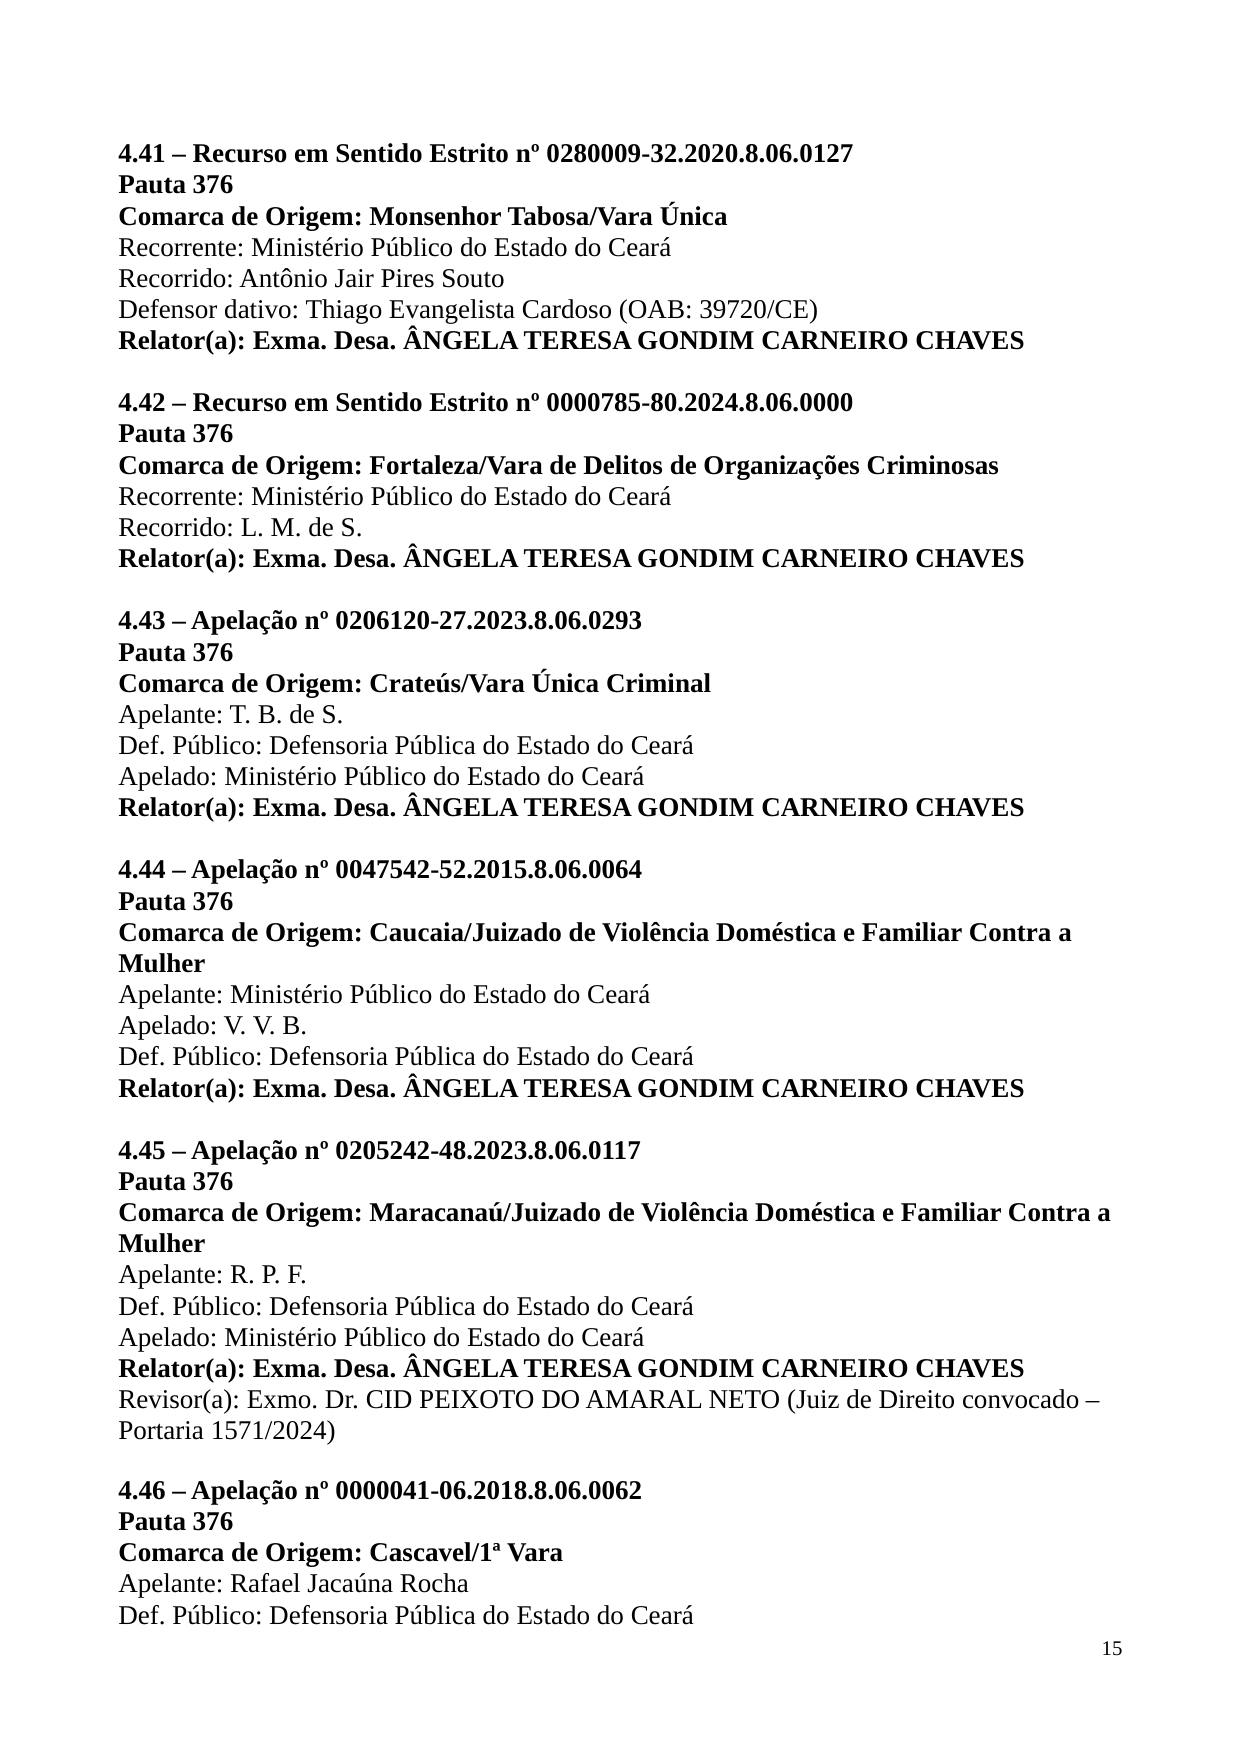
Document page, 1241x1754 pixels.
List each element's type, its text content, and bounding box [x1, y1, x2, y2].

text Relator(a): Exma. Desa. ÂNGELA TERESA GONDIM CARNEIRO CHAVES [118, 542, 1122, 573]
text Relator(a): Exma. Desa. ÂNGELA TERESA GONDIM CARNEIRO CHAVES [118, 324, 1122, 355]
text Apelado: Ministério Público do Estado do Ceará [118, 760, 1122, 791]
text Comarca de Origem: Cascavel/1ª Vara [118, 1536, 1122, 1568]
text Defensor dativo: Thiago Evangelista Cardoso (OAB: 39720/CE) [118, 293, 1122, 324]
text Pauta 376 [118, 885, 1122, 916]
text Def. Público: Defensoria Pública do Estado do Ceará [118, 1290, 1122, 1321]
text Apelante: Ministério Público do Estado do Ceará [118, 978, 1122, 1009]
text 4.46 – Apelação nº 0000041-06.2018.8.06.0062 [118, 1474, 1122, 1505]
text Pauta 376 [118, 1505, 1122, 1536]
text Pauta 376 [118, 418, 1122, 449]
text Comarca de Origem: Maracanaú/Juizado de Violência Doméstica e Familiar Contra a Mulher [118, 1196, 1122, 1258]
text Relator(a): Exma. Desa. ÂNGELA TERESA GONDIM CARNEIRO CHAVES [118, 791, 1122, 822]
text Apelante: T. B. de S. [118, 698, 1122, 729]
text Pauta 376 [118, 168, 1122, 199]
text Comarca de Origem: Caucaia/Juizado de Violência Doméstica e Familiar Contra a Mulher [118, 916, 1122, 978]
text Def. Público: Defensoria Pública do Estado do Ceará [118, 729, 1122, 760]
text Apelado: Ministério Público do Estado do Ceará [118, 1321, 1122, 1352]
text Comarca de Origem: Monsenhor Tabosa/Vara Única [118, 199, 1122, 231]
text Apelante: Rafael Jacaúna Rocha [118, 1568, 1122, 1599]
text Recorrido: Antônio Jair Pires Souto [118, 262, 1122, 293]
text Relator(a): Exma. Desa. ÂNGELA TERESA GONDIM CARNEIRO CHAVES [118, 1352, 1122, 1383]
text Recorrente: Ministério Público do Estado do Ceará [118, 480, 1122, 511]
text Recorrido: L. M. de S. [118, 511, 1122, 542]
text Revisor(a): Exmo. Dr. CID PEIXOTO DO AMARAL NETO (Juiz de Direito convocado – Portaria 1571/2024) [118, 1383, 1122, 1445]
text 4.43 – Apelação nº 0206120-27.2023.8.06.0293 [118, 604, 1122, 636]
text 4.42 – Recurso em Sentido Estrito nº 0000785-80.2024.8.06.0000 [118, 386, 1122, 418]
text Recorrente: Ministério Público do Estado do Ceará [118, 231, 1122, 262]
text 4.45 – Apelação nº 0205242-48.2023.8.06.0117 [118, 1134, 1122, 1165]
text Def. Público: Defensoria Pública do Estado do Ceará [118, 1041, 1122, 1072]
text Comarca de Origem: Fortaleza/Vara de Delitos de Organizações Criminosas [118, 449, 1122, 480]
text Relator(a): Exma. Desa. ÂNGELA TERESA GONDIM CARNEIRO CHAVES [118, 1072, 1122, 1103]
text Def. Público: Defensoria Pública do Estado do Ceará [118, 1599, 1122, 1630]
text 4.44 – Apelação nº 0047542-52.2015.8.06.0064 [118, 854, 1122, 885]
text Apelante: R. P. F. [118, 1258, 1122, 1290]
text Comarca de Origem: Crateús/Vara Única Criminal [118, 667, 1122, 698]
text 4.41 – Recurso em Sentido Estrito nº 0280009-32.2020.8.06.0127 [118, 137, 1122, 168]
text Pauta 376 [118, 1165, 1122, 1196]
text Apelado: V. V. B. [118, 1009, 1122, 1041]
text Pauta 376 [118, 636, 1122, 667]
